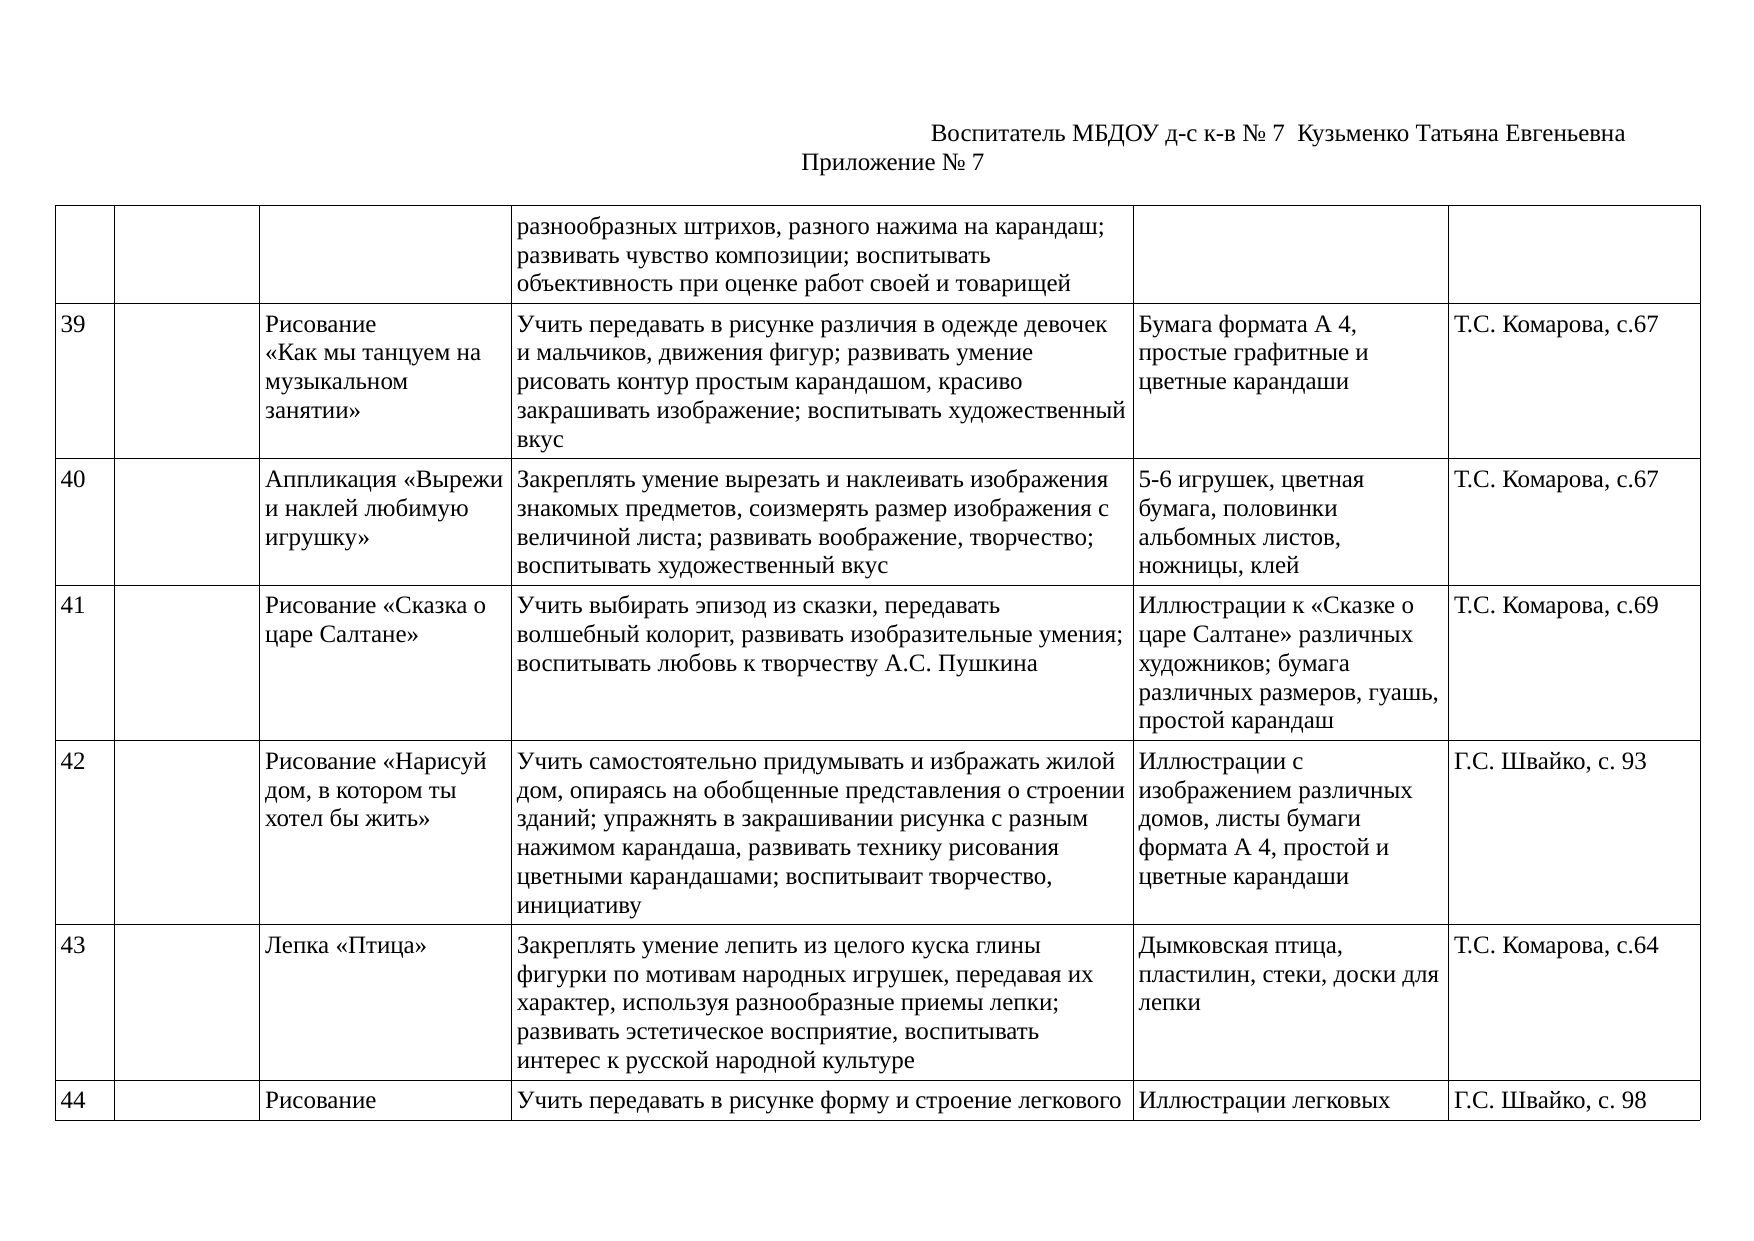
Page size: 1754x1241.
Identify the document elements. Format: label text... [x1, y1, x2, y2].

table_cell 42 [56, 741, 114, 924]
table_cell Учить передавать в рисунке форму и строение легкового [512, 1081, 1133, 1120]
table_cell Т.С. Комарова, с.67 [1449, 304, 1700, 458]
table_cell Иллюстрации с изображением различных домов, листы бумаги формата А 4, простой и цветные карандаши [1134, 741, 1448, 924]
table_cell [260, 206, 511, 303]
table_cell [115, 304, 259, 458]
table_cell [115, 925, 259, 1079]
table_cell Т.С. Комарова, с.64 [1449, 925, 1700, 1079]
table_cell Рисование «Сказка о царе Салтане» [260, 586, 511, 740]
table_cell Дымковская птица, пластилин, стеки, доски для лепки [1134, 925, 1448, 1079]
table_cell [115, 1081, 259, 1120]
table_cell [115, 206, 259, 303]
table_cell Т.С. Комарова, с.67 [1449, 459, 1700, 585]
table_cell 39 [56, 304, 114, 458]
table_cell Учить выбирать эпизод из сказки, передавать волшебный колорит, развивать изобразительные умения; воспитывать любовь к творчеству А.С. Пушкина [512, 586, 1133, 740]
table_cell 40 [56, 459, 114, 585]
table_cell [115, 586, 259, 740]
table_cell Бумага формата А 4, простые графитные и цветные карандаши [1134, 304, 1448, 458]
table_cell Иллюстрации к «Сказке о царе Салтане» различных художников; бумага различных размеров, гуашь, простой карандаш [1134, 586, 1448, 740]
table_cell Лепка «Птица» [260, 925, 511, 1079]
table_cell Т.С. Комарова, с.69 [1449, 586, 1700, 740]
table_cell разнообразных штрихов, разного нажима на карандаш; развивать чувство композиции; воспитывать объективность при оценке работ своей и товарищей [512, 206, 1133, 303]
table_cell [1449, 206, 1700, 303]
table_cell Иллюстрации легковых [1134, 1081, 1448, 1120]
table_cell Учить самостоятельно придумывать и избражать жилой дом, опираясь на обобщенные представления о строении зданий; упражнять в закрашивании рисунка с разным нажимом карандаша, развивать технику рисования цветными карандашами; воспитываит творчество, инициативу [512, 741, 1133, 924]
table_cell [115, 741, 259, 924]
table_cell Рисование [260, 1081, 511, 1120]
table_cell Рисование «Нарисуй дом, в котором ты хотел бы жить» [260, 741, 511, 924]
table_cell 5-6 игрушек, цветная бумага, половинки альбомных листов, ножницы, клей [1134, 459, 1448, 585]
table_cell Закреплять умение лепить из целого куска глины фигурки по мотивам народных игрушек, передавая их характер, используя разнообразные приемы лепки; развивать эстетическое восприятие, воспитывать интерес к русской народной культуре [512, 925, 1133, 1079]
table_cell 41 [56, 586, 114, 740]
table_cell Учить передавать в рисунке различия в одежде девочек и мальчиков, движения фигур; развивать умение рисовать контур простым карандашом, красиво закрашивать изображение; воспитывать художественный вкус [512, 304, 1133, 458]
table_cell 43 [56, 925, 114, 1079]
table_cell [115, 459, 259, 585]
table_cell Г.С. Швайко, с. 93 [1449, 741, 1700, 924]
table_cell 44 [56, 1081, 114, 1120]
table_cell [1134, 206, 1448, 303]
table_cell Г.С. Швайко, с. 98 [1449, 1081, 1700, 1120]
table_cell [56, 206, 114, 303]
table_cell Закреплять умение вырезать и наклеивать изображения знакомых предметов, соизмерять размер изображения с величиной листа; развивать воображение, творчество; воспитывать художественный вкус [512, 459, 1133, 585]
table_cell Аппликация «Вырежи и наклей любимую игрушку» [260, 459, 511, 585]
table_cell Рисование «Как мы танцуем на музыкальном занятии» [260, 304, 511, 458]
